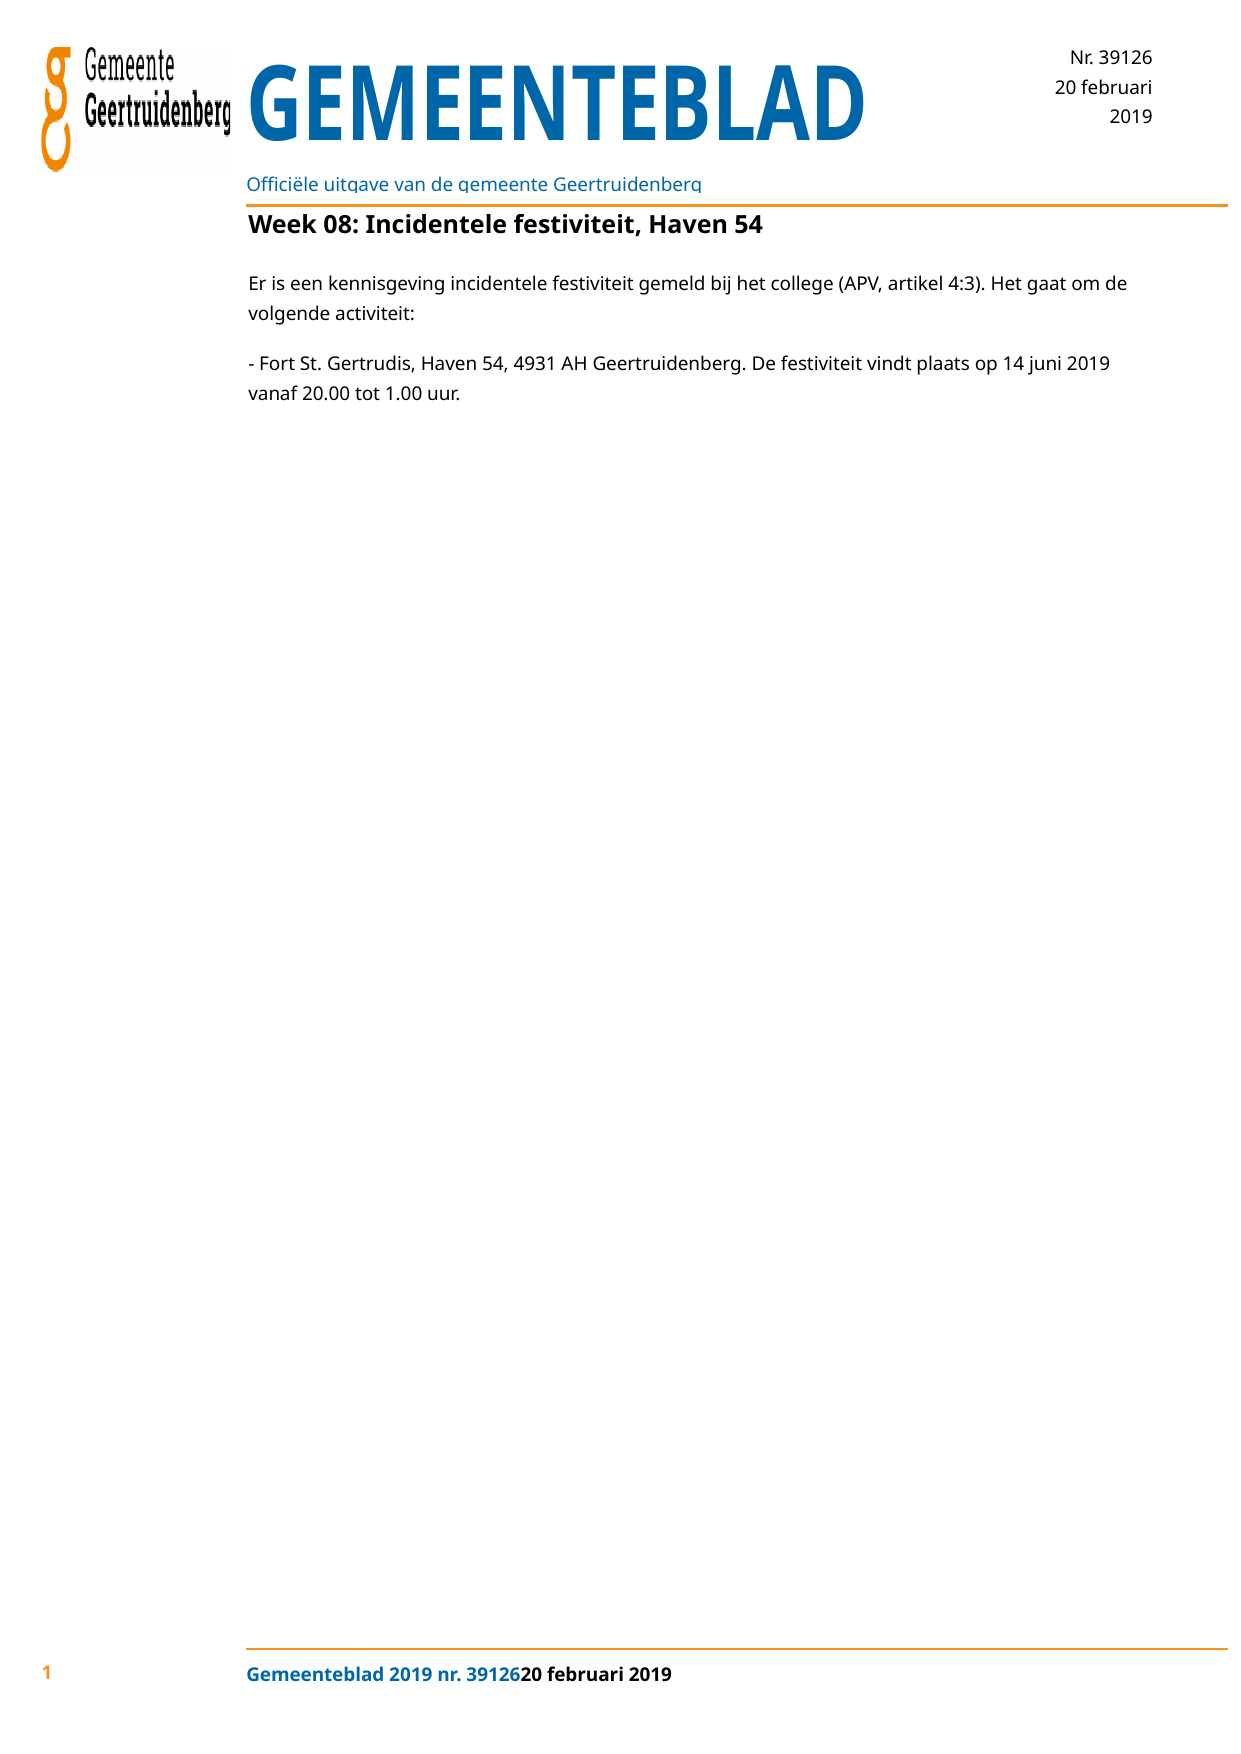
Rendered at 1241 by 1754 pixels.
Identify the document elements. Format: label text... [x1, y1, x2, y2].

text Week 08: Incidentele festiviteit, Haven 54 [248, 207, 1152, 241]
text Er is een kennisgeving incidentele festiviteit gemeld bij het college (APV, artikel 4:3). Het gaat om de volgende activiteit: [248, 270, 1152, 326]
picture [41, 47, 231, 172]
text - Fort St. Gertrudis, Haven 54, 4931 AH Geertruidenberg. De festiviteit vindt plaats op 14 juni 2019 vanaf 20.00 tot 1.00 uur. [248, 350, 1152, 406]
